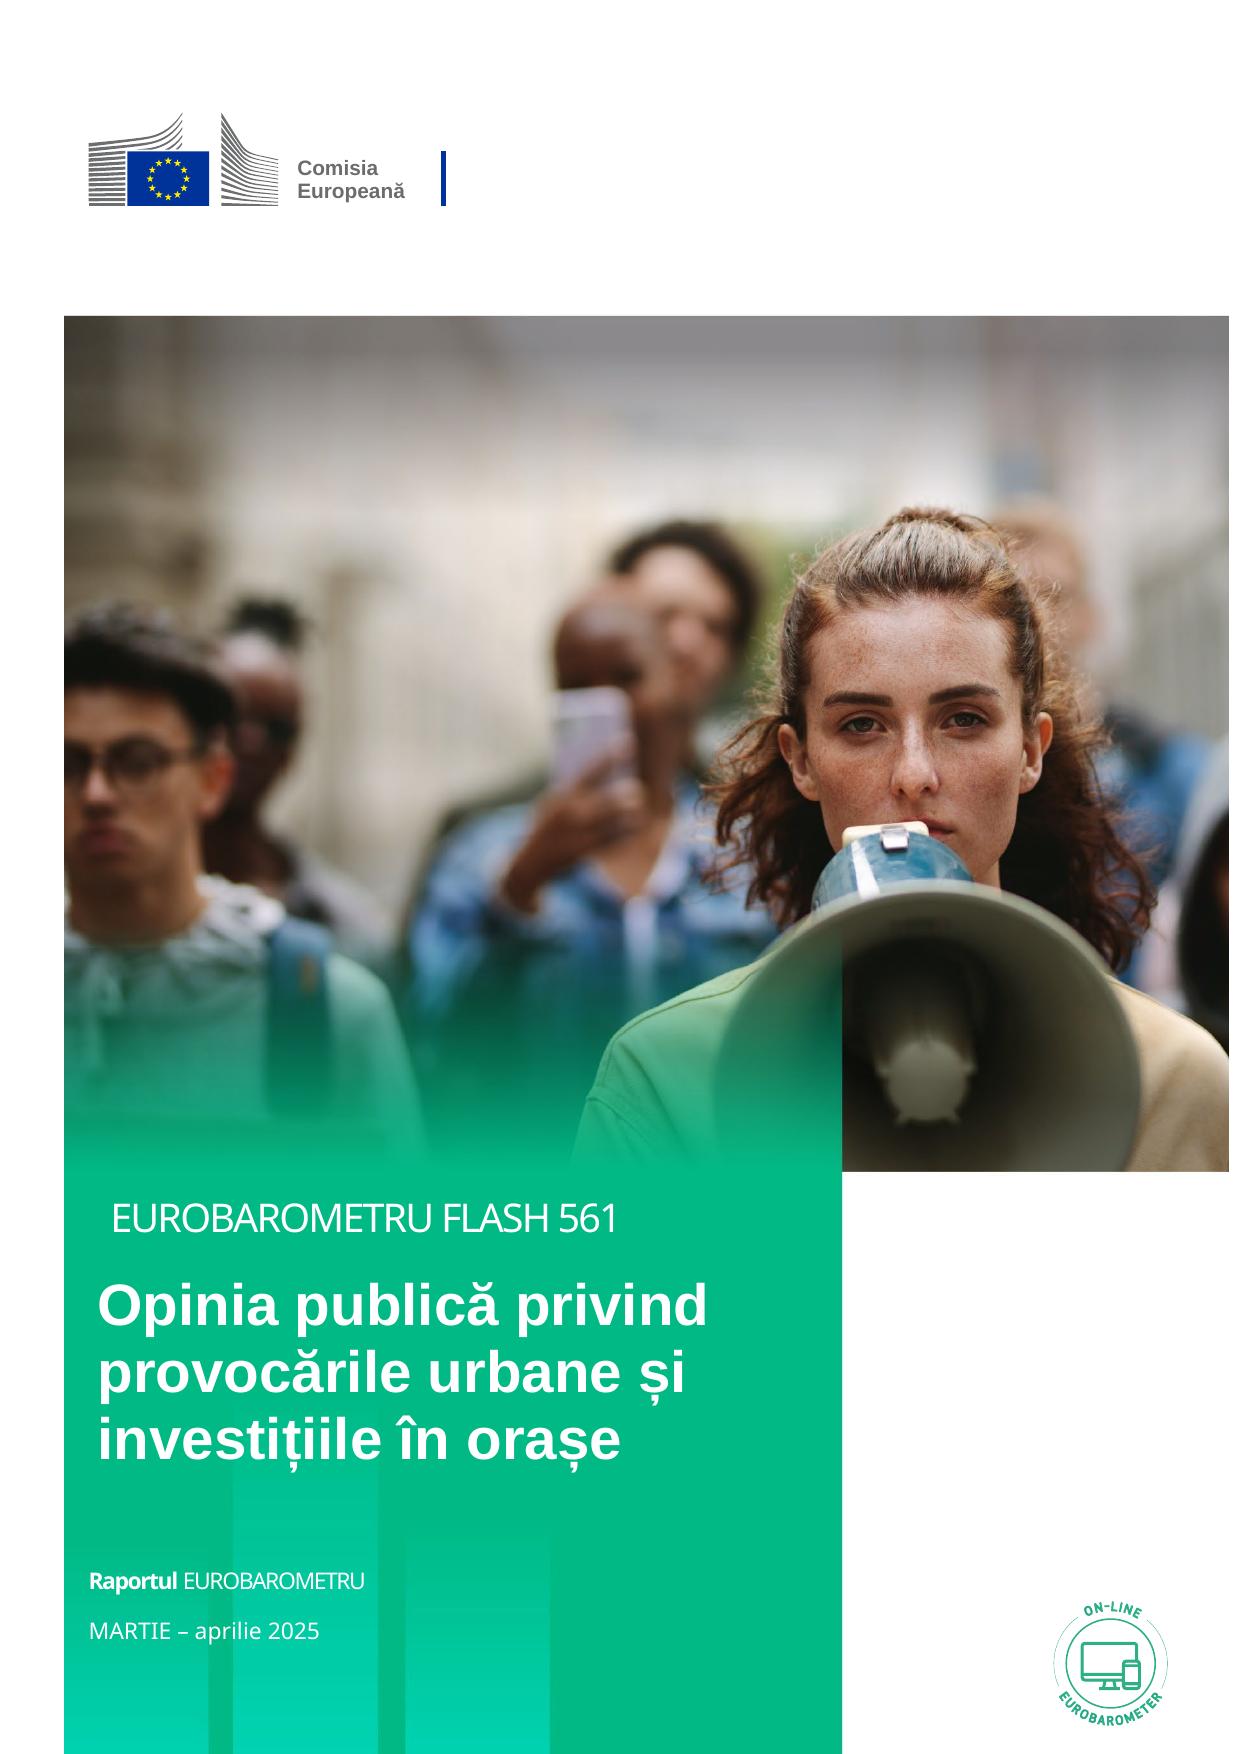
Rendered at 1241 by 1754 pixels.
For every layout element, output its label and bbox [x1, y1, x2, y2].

picture [64, 108, 1229, 1754]
